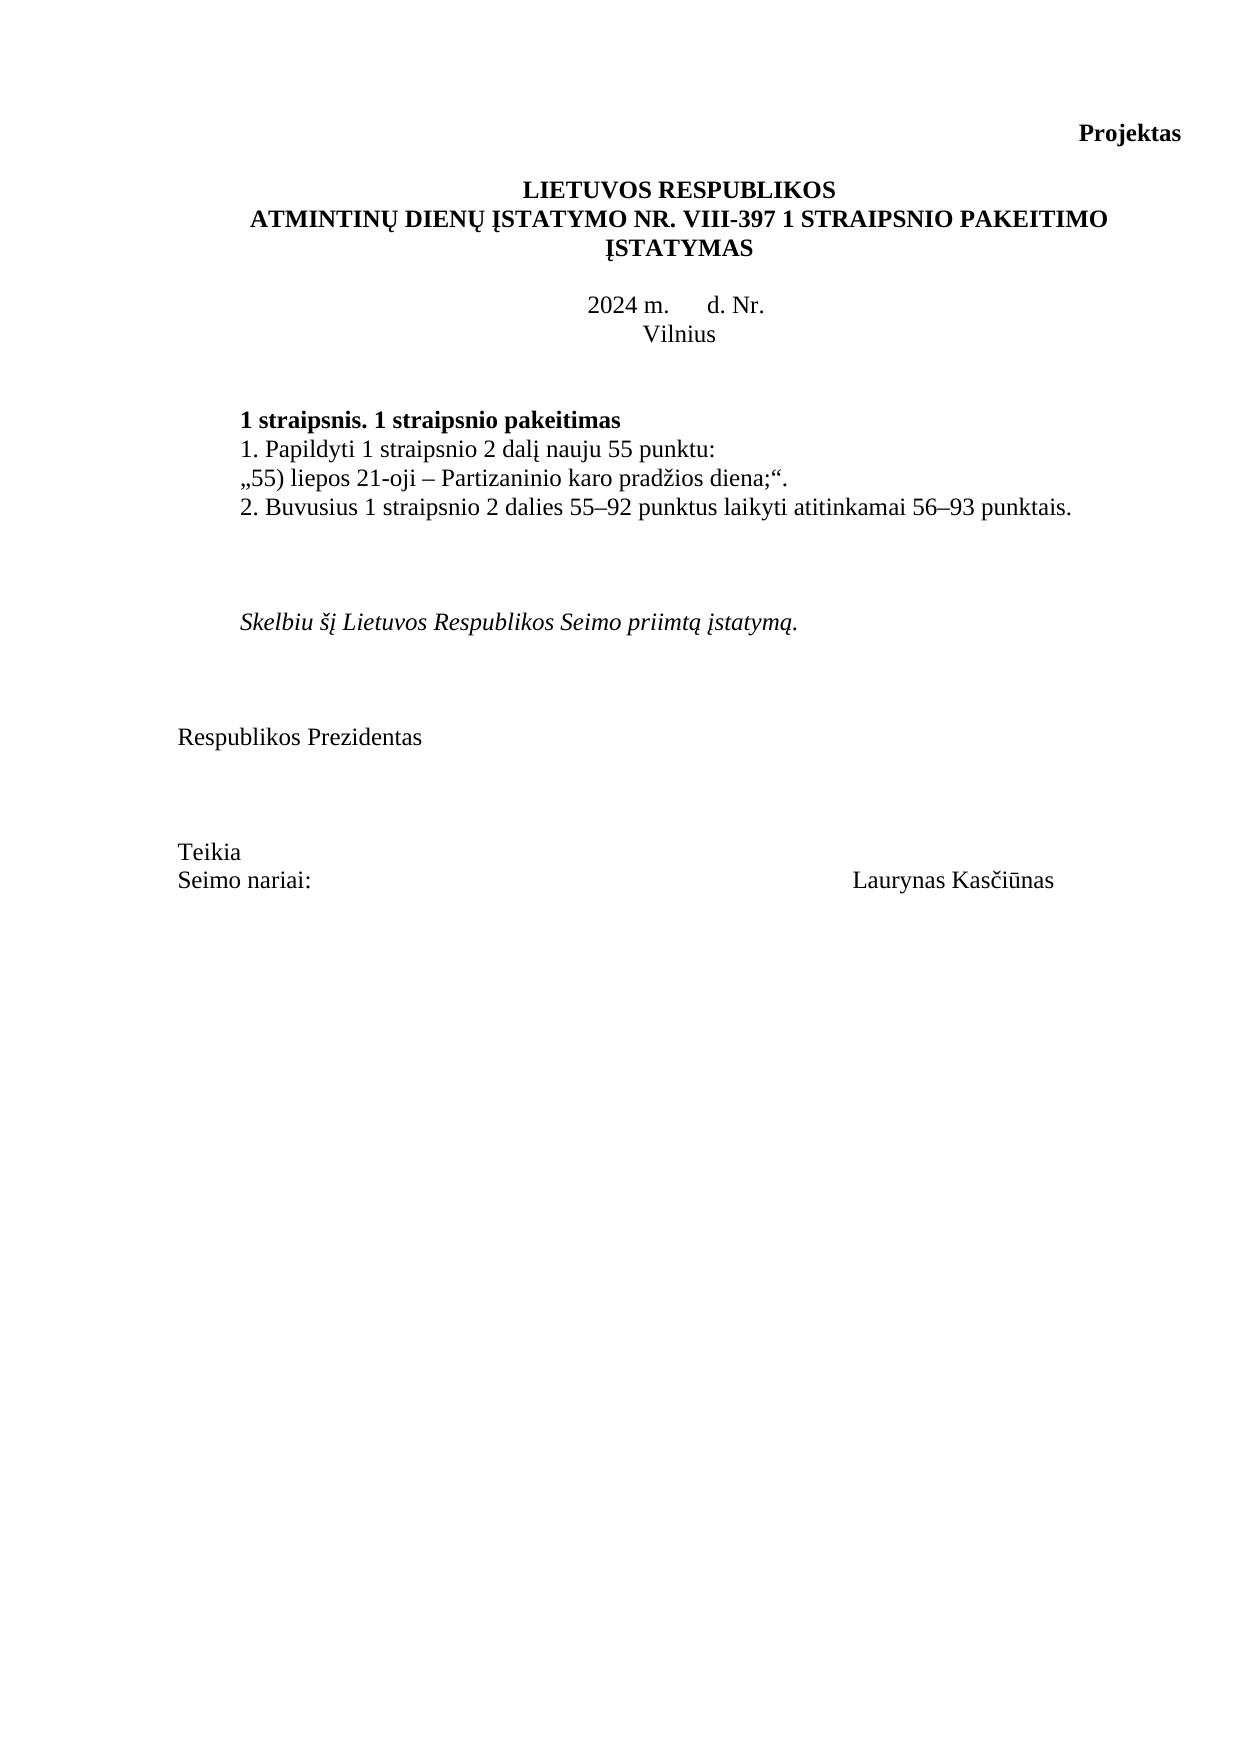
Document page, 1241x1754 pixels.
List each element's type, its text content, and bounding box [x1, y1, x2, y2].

text LIETUVOS RESPUBLIKOS [177, 176, 1181, 204]
text Vilnius [177, 319, 1181, 348]
text 1 straipsnis. 1 straipsnio pakeitimas [177, 406, 1181, 434]
text „55) liepos 21-oji – Partizaninio karo pradžios diena;“. [162, 463, 1181, 492]
text 2024 m. d. Nr. [177, 291, 1181, 319]
text Skelbiu šį Lietuvos Respublikos Seimo priimtą įstatymą. [177, 607, 1181, 636]
text 1. Papildyti 1 straipsnio 2 dalį nauju 55 punktu: [162, 434, 1181, 463]
text Projektas [177, 118, 1181, 147]
text ĮSTATYMAS [177, 233, 1181, 262]
text 2. Buvusius 1 straipsnio 2 dalies 55–92 punktus laikyti atitinkamai 56–93 punktais. [162, 492, 1181, 521]
text Teikia [177, 837, 1181, 866]
text ATMINTINŲ DIENŲ ĮSTATYMO nR. VIII-397 1 STRAIPSNIO PAKEITIMO [177, 204, 1181, 233]
text Respublikos Prezidentas [177, 722, 1181, 751]
text Seimo nariai: Laurynas Kasčiūnas [177, 866, 1181, 894]
